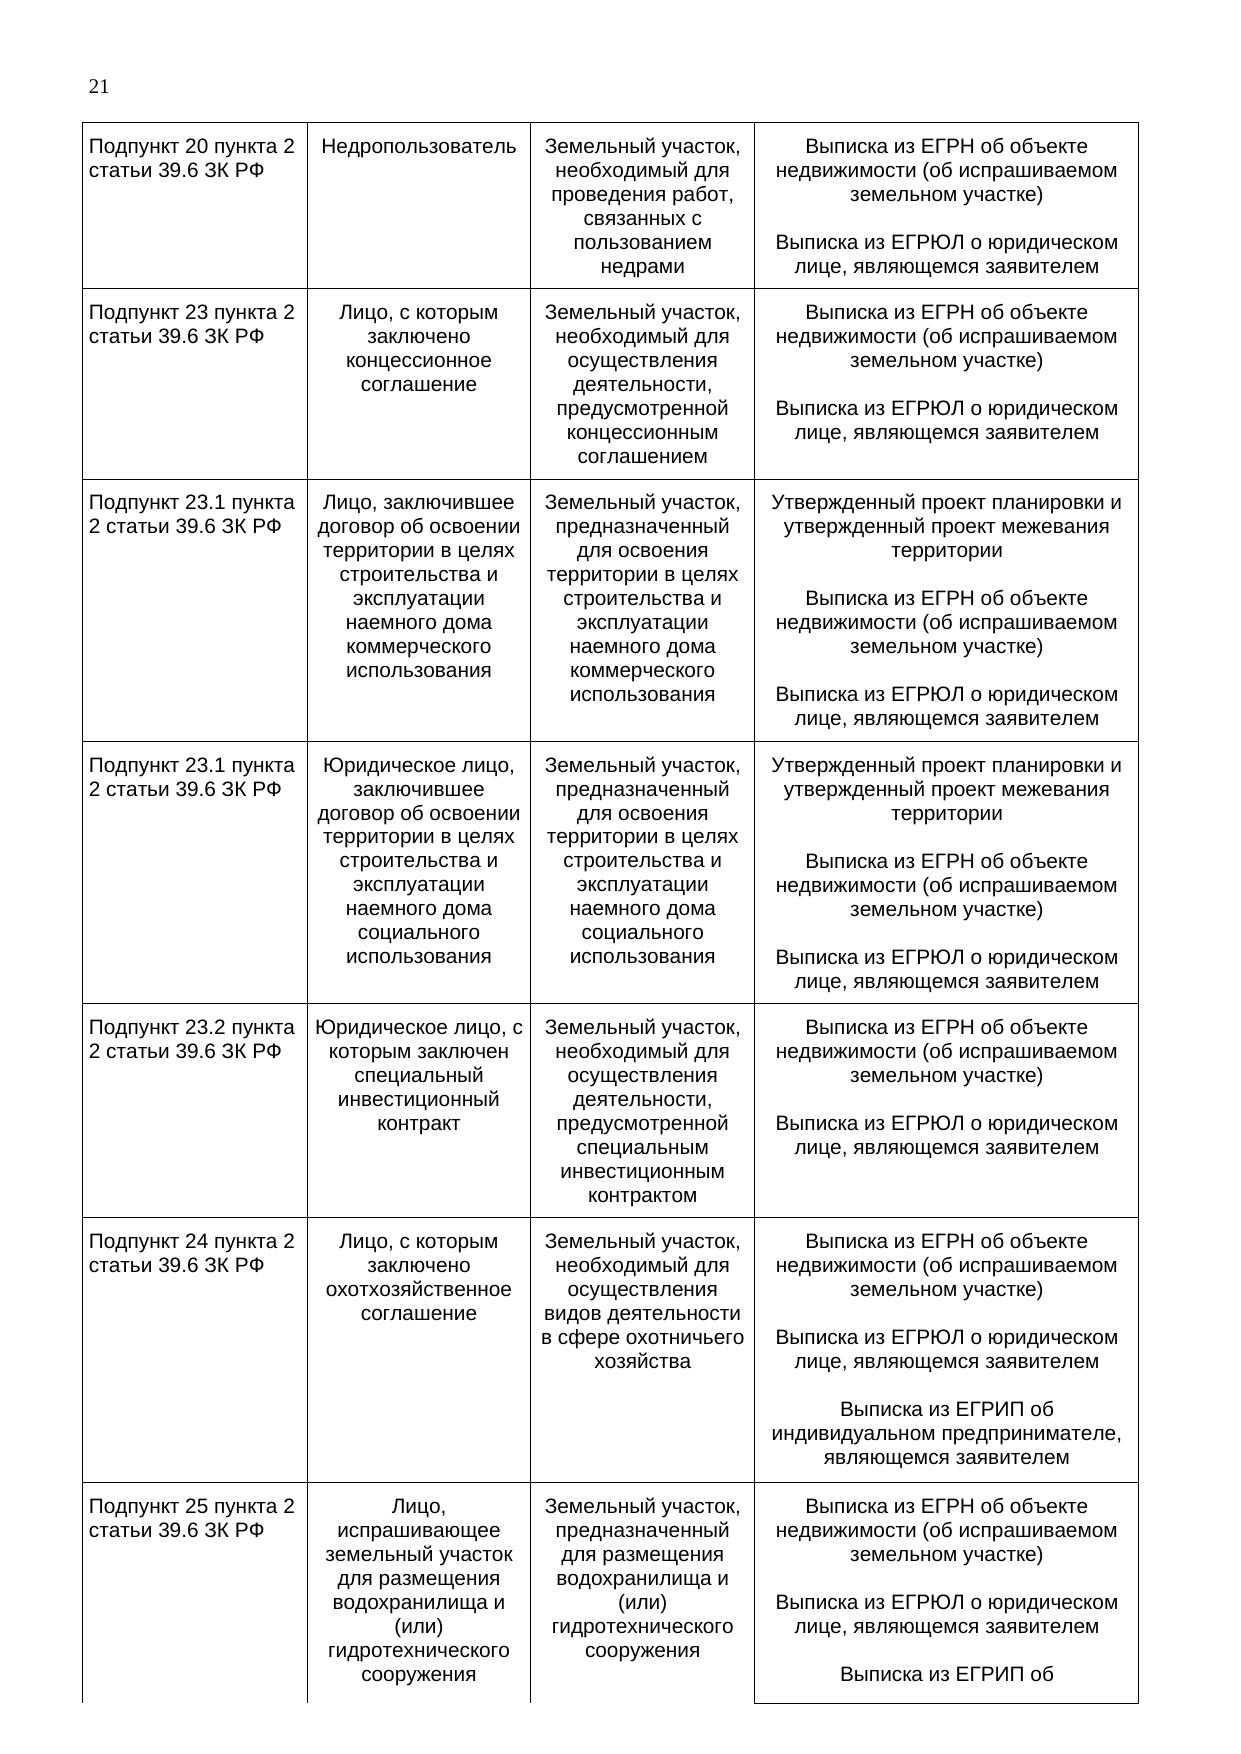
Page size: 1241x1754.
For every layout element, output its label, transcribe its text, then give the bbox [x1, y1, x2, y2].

table_cell Юридическое лицо, с которым заключен специальный инвестиционный контракт [308, 1004, 530, 1217]
table_cell Земельный участок, необходимый для проведения работ, связанных с пользованием недрами [531, 123, 754, 288]
table_cell Выписка из ЕГРН об объекте недвижимости (об испрашиваемом земельном участке) Выписка из ЕГРЮЛ о юридическом лице, являющемся заявителем Выписка из ЕГРИП об индивидуальном предпринимателе, являющемся заявителем [755, 1218, 1138, 1482]
table_cell Подпункт 20 пункта 2 статьи 39.6 ЗК РФ [83, 123, 307, 288]
table_cell Выписка из ЕГРН об объекте недвижимости (об испрашиваемом земельном участке) Выписка из ЕГРЮЛ о юридическом лице, являющемся заявителем Выписка из ЕГРИП об [755, 1483, 1138, 1702]
table_cell Выписка из ЕГРН об объекте недвижимости (об испрашиваемом земельном участке) Выписка из ЕГРЮЛ о юридическом лице, являющемся заявителем [755, 289, 1138, 478]
table_cell Лицо, заключившее договор об освоении территории в целях строительства и эксплуатации наемного дома коммерческого использования [308, 480, 530, 741]
table_cell Подпункт 23.2 пункта 2 статьи 39.6 ЗК РФ [83, 1004, 307, 1217]
table_cell Подпункт 23.1 пункта 2 статьи 39.6 ЗК РФ [83, 480, 307, 741]
table_cell Земельный участок, предназначенный для освоения территории в целях строительства и эксплуатации наемного дома коммерческого использования [531, 480, 754, 741]
table_cell Подпункт 23.1 пункта 2 статьи 39.6 ЗК РФ [83, 742, 307, 1003]
table_cell Лицо, с которым заключено концессионное соглашение [308, 289, 530, 478]
table_cell Утвержденный проект планировки и утвержденный проект межевания территории Выписка из ЕГРН об объекте недвижимости (об испрашиваемом земельном участке) Выписка из ЕГРЮЛ о юридическом лице, являющемся заявителем [755, 480, 1138, 741]
table_cell Земельный участок, необходимый для осуществления видов деятельности в сфере охотничьего хозяйства [531, 1218, 754, 1482]
table_cell Подпункт 23 пункта 2 статьи 39.6 ЗК РФ [83, 289, 307, 478]
table_cell Подпункт 24 пункта 2 статьи 39.6 ЗК РФ [83, 1218, 307, 1482]
table_cell Лицо, с которым заключено охотхозяйственное соглашение [308, 1218, 530, 1482]
table_cell Земельный участок, необходимый для осуществления деятельности, предусмотренной концессионным соглашением [531, 289, 754, 478]
table_cell Утвержденный проект планировки и утвержденный проект межевания территории Выписка из ЕГРН об объекте недвижимости (об испрашиваемом земельном участке) Выписка из ЕГРЮЛ о юридическом лице, являющемся заявителем [755, 742, 1138, 1003]
table_cell Выписка из ЕГРН об объекте недвижимости (об испрашиваемом земельном участке) Выписка из ЕГРЮЛ о юридическом лице, являющемся заявителем [755, 1004, 1138, 1217]
table_cell Выписка из ЕГРН об объекте недвижимости (об испрашиваемом земельном участке) Выписка из ЕГРЮЛ о юридическом лице, являющемся заявителем [755, 123, 1138, 288]
table_cell Юридическое лицо, заключившее договор об освоении территории в целях строительства и эксплуатации наемного дома социального использования [308, 742, 530, 1003]
table_cell Подпункт 25 пункта 2 статьи 39.6 ЗК РФ [83, 1483, 307, 1702]
table_cell Земельный участок, предназначенный для освоения территории в целях строительства и эксплуатации наемного дома социального использования [531, 742, 754, 1003]
table_cell Земельный участок, предназначенный для размещения водохранилища и (или) гидротехнического сооружения [531, 1483, 754, 1702]
table_cell Лицо, испрашивающее земельный участок для размещения водохранилища и (или) гидротехнического сооружения [308, 1483, 530, 1702]
table_cell Недропользователь [308, 123, 530, 288]
table_cell Земельный участок, необходимый для осуществления деятельности, предусмотренной специальным инвестиционным контрактом [531, 1004, 754, 1217]
